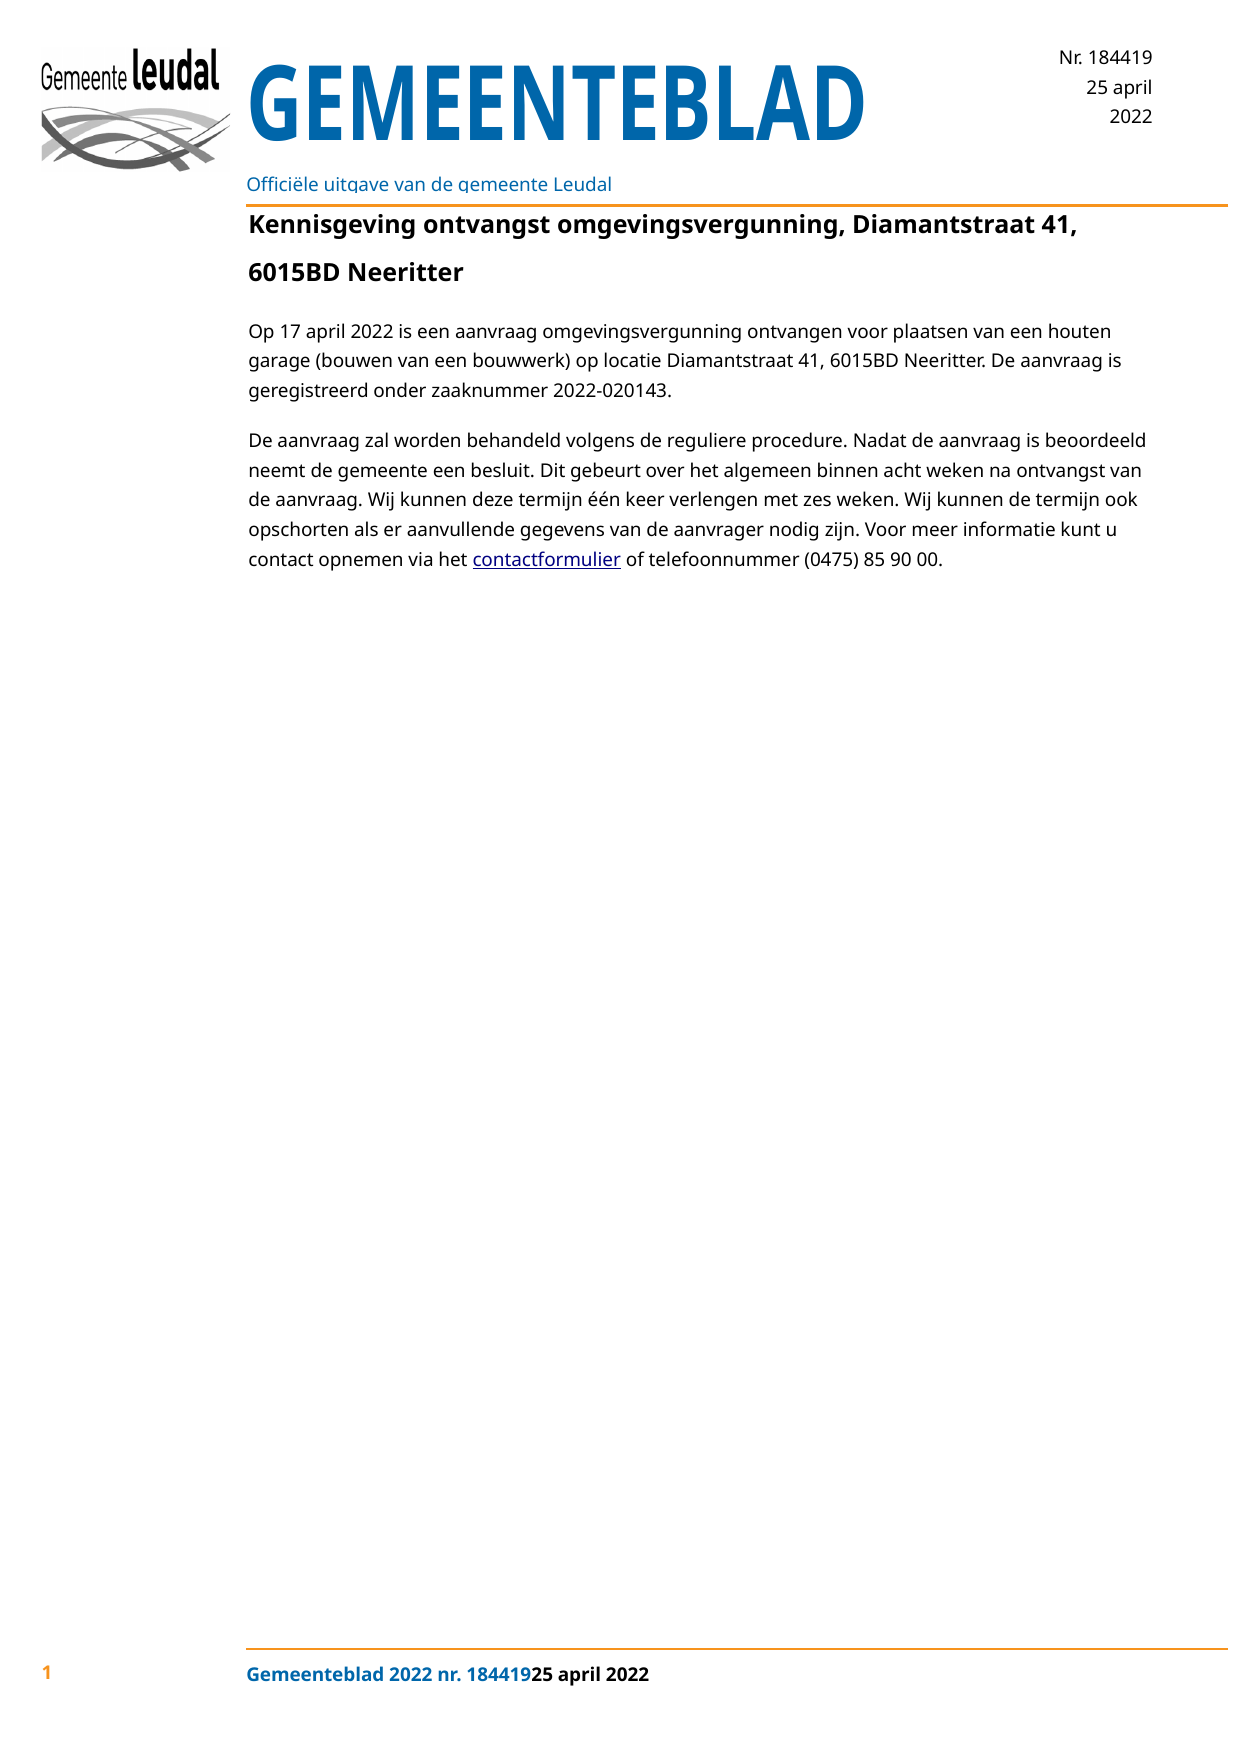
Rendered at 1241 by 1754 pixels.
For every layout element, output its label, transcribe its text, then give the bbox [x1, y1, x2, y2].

text Op 17 april 2022 is een aanvraag omgevingsvergunning ontvangen voor plaatsen van een houten garage (bouwen van een bouwwerk) op locatie Diamantstraat 41, 6015BD Neeritter. De aanvraag is geregistreerd onder zaaknummer 2022-020143. [248, 318, 1152, 403]
text Kennisgeving ontvangst omgevingsvergunning, Diamantstraat 41, 6015BD Neeritter [248, 207, 1152, 288]
text De aanvraag zal worden behandeld volgens de reguliere procedure. Nadat de aanvraag is beoordeeld neemt de gemeente een besluit. Dit gebeurt over het algemeen binnen acht weken na ontvangst van de aanvraag. Wij kunnen deze termijn één keer verlengen met zes weken. Wij kunnen de termijn ook opschorten als er aanvullende gegevens van de aanvrager nodig zijn. Voor meer informatie kunt u contact opnemen via het contactformulier of telefoonnummer (0475) 85 90 00. [248, 427, 1152, 572]
picture [41, 47, 231, 172]
